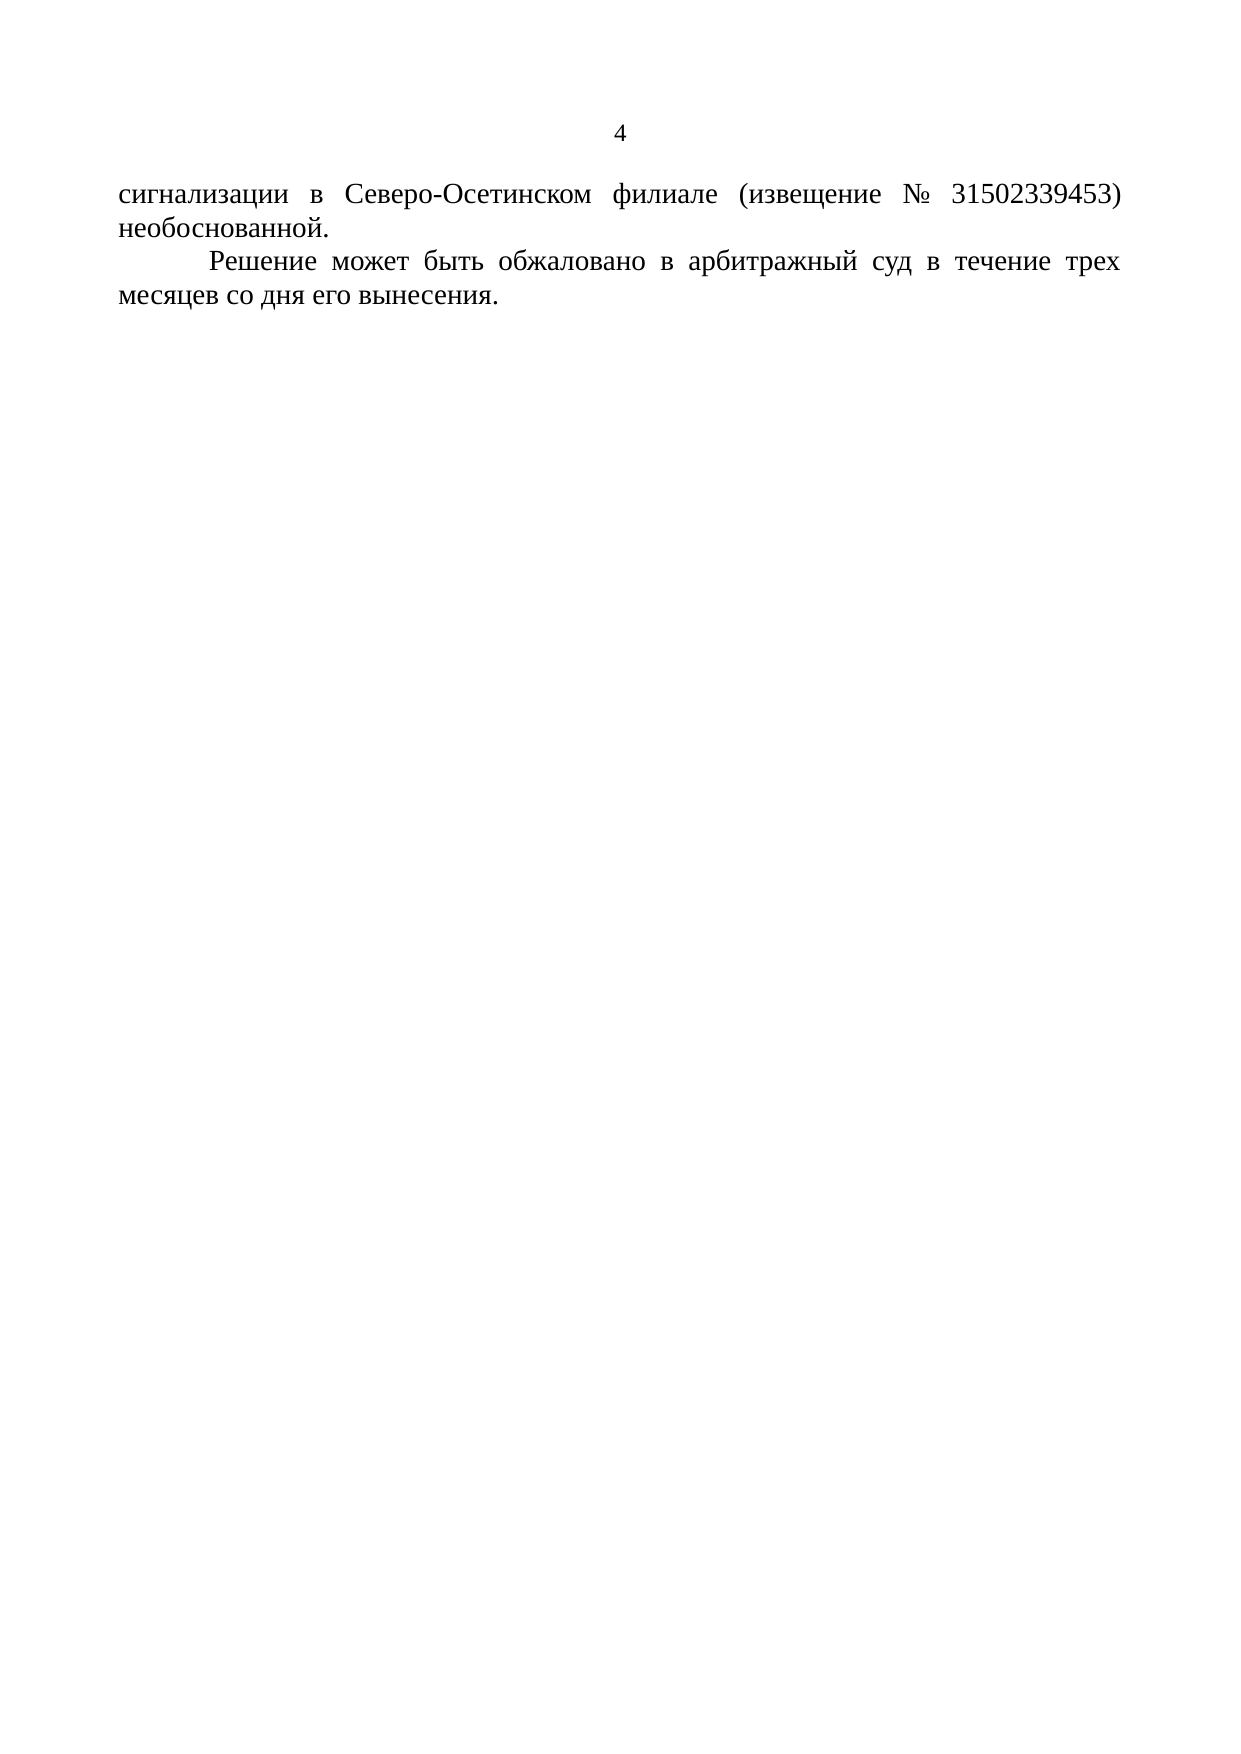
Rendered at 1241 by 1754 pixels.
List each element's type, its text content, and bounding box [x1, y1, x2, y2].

text Решение может быть обжаловано в арбитражный суд в течение трех месяцев со дня его вынесения. [118, 243, 1122, 311]
text сигнализации в Северо-Осетинском филиале (извещение № 31502339453) необоснованной. [118, 176, 1122, 243]
